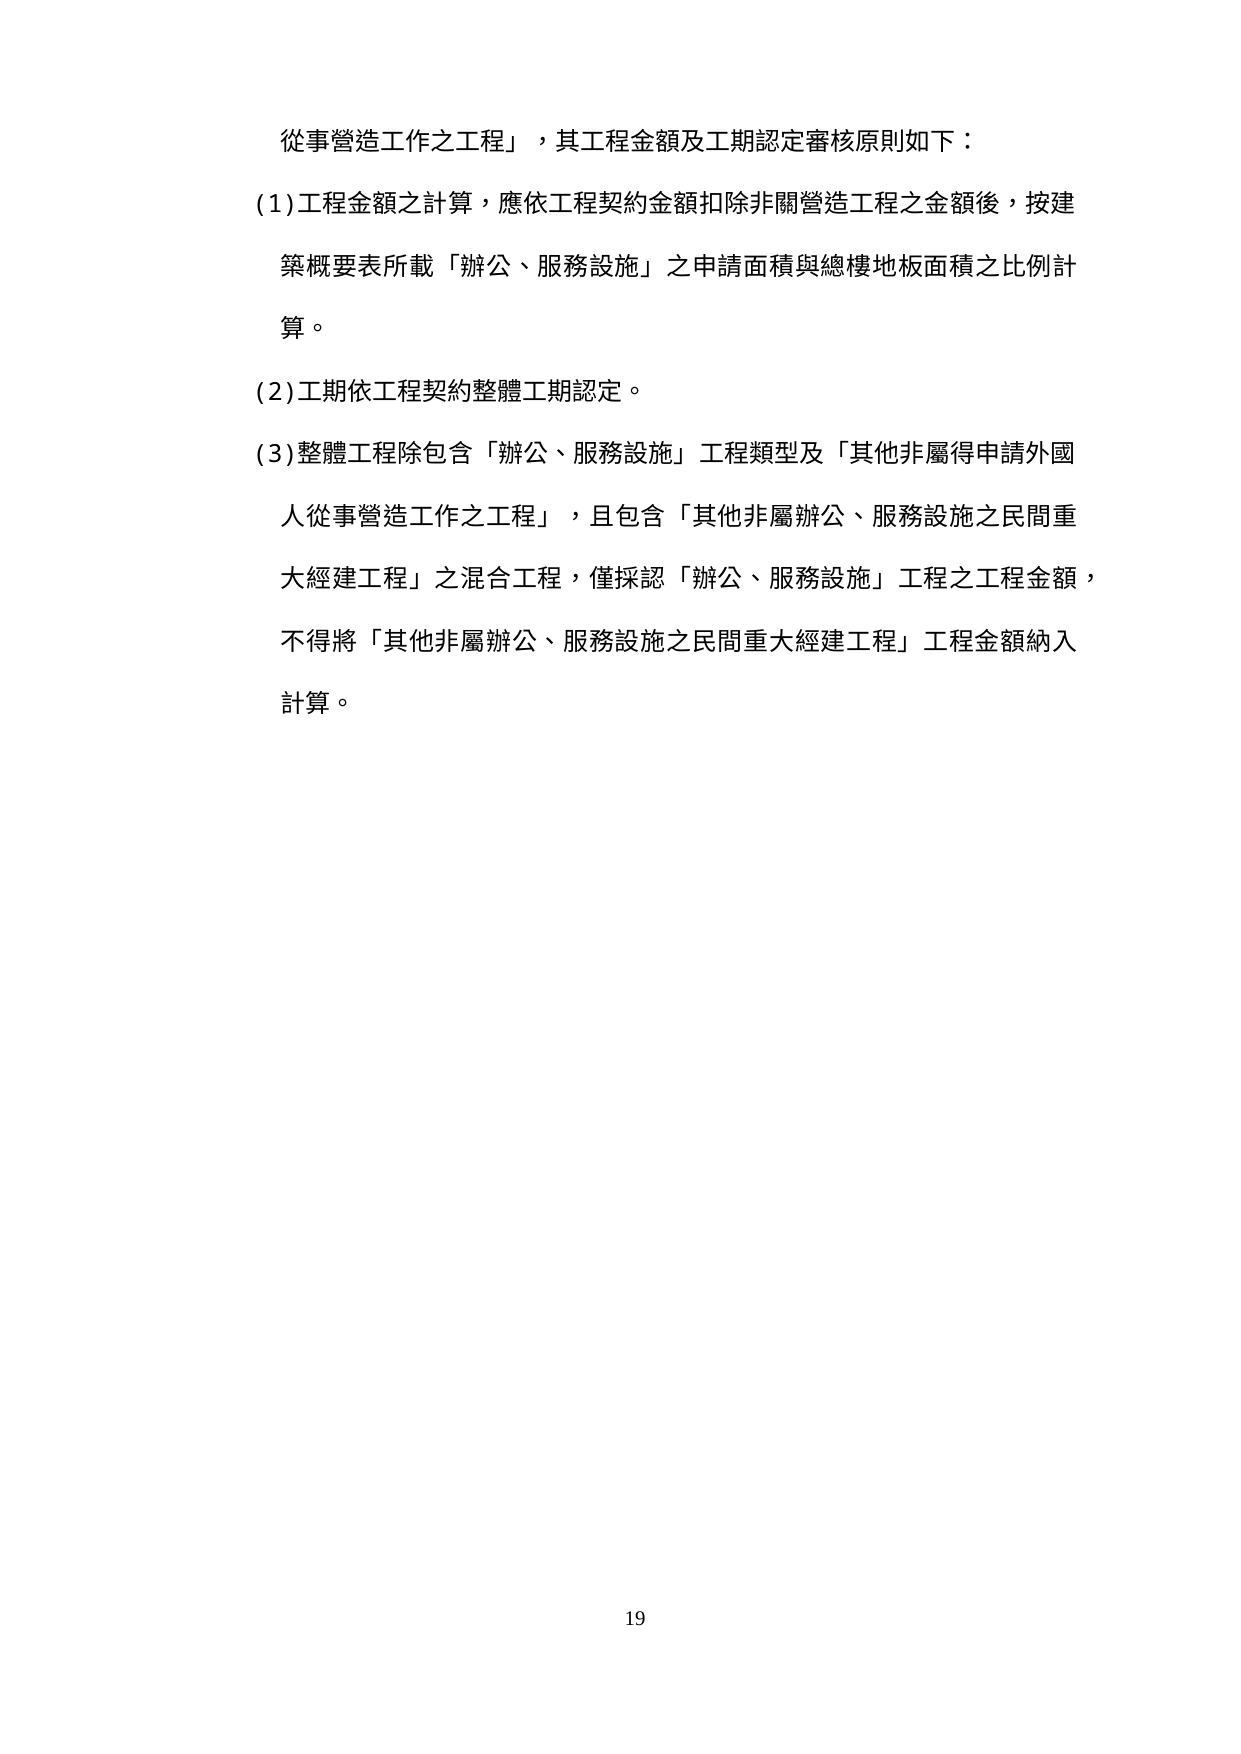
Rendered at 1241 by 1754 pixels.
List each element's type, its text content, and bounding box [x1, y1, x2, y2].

text (1)工程金額之計算，應依工程契約金額扣除非關營造工程之金額後，按建築概要表所載「辦公、服務設施」之申請面積與總樓地板面積之比例計算。 [252, 160, 1078, 347]
text 從事營造工作之工程」，其工程金額及工期認定審核原則如下： [252, 97, 1078, 160]
text (2)工期依工程契約整體工期認定。 [252, 347, 1078, 410]
text (3)整體工程除包含「辦公、服務設施」工程類型及「其他非屬得申請外國人從事營造工作之工程」，且包含「其他非屬辦公、服務設施之民間重大經建工程」之混合工程，僅採認「辦公、服務設施」工程之工程金額，不得將「其他非屬辦公、服務設施之民間重大經建工程」工程金額納入計算。 [252, 410, 1078, 722]
